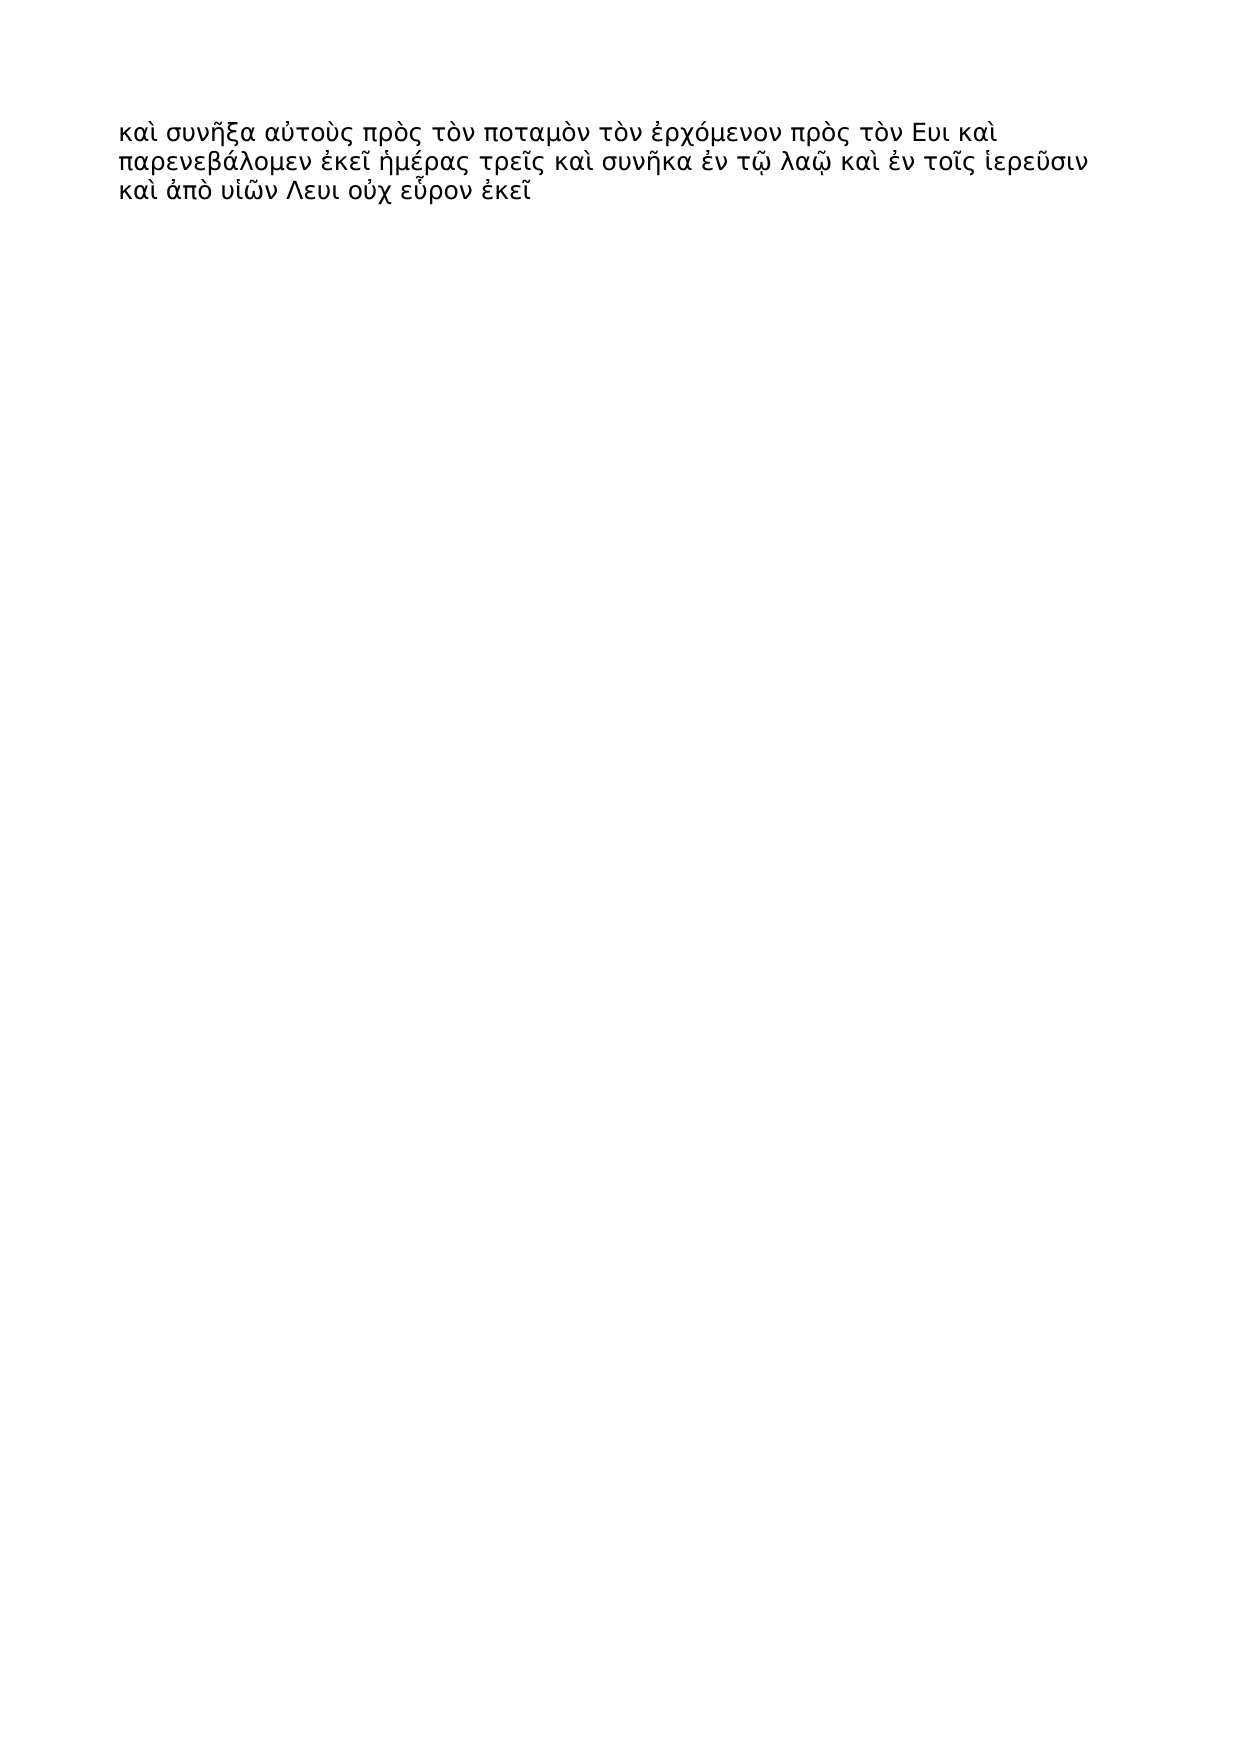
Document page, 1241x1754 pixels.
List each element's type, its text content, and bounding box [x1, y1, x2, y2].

text καὶ συνῆξα αὐτοὺς πρὸς τὸν ποταμὸν τὸν ἐρχόμενον πρὸς τὸν Ευι καὶ παρενεβάλομεν ἐκεῖ ἡμέρας τρεῖς καὶ συνῆκα ἐν τῷ λαῷ καὶ ἐν τοῖς ἱερεῦσιν καὶ ἀπὸ υἱῶν Λευι οὐχ εὗρον ἐκεῖ [118, 118, 1122, 206]
